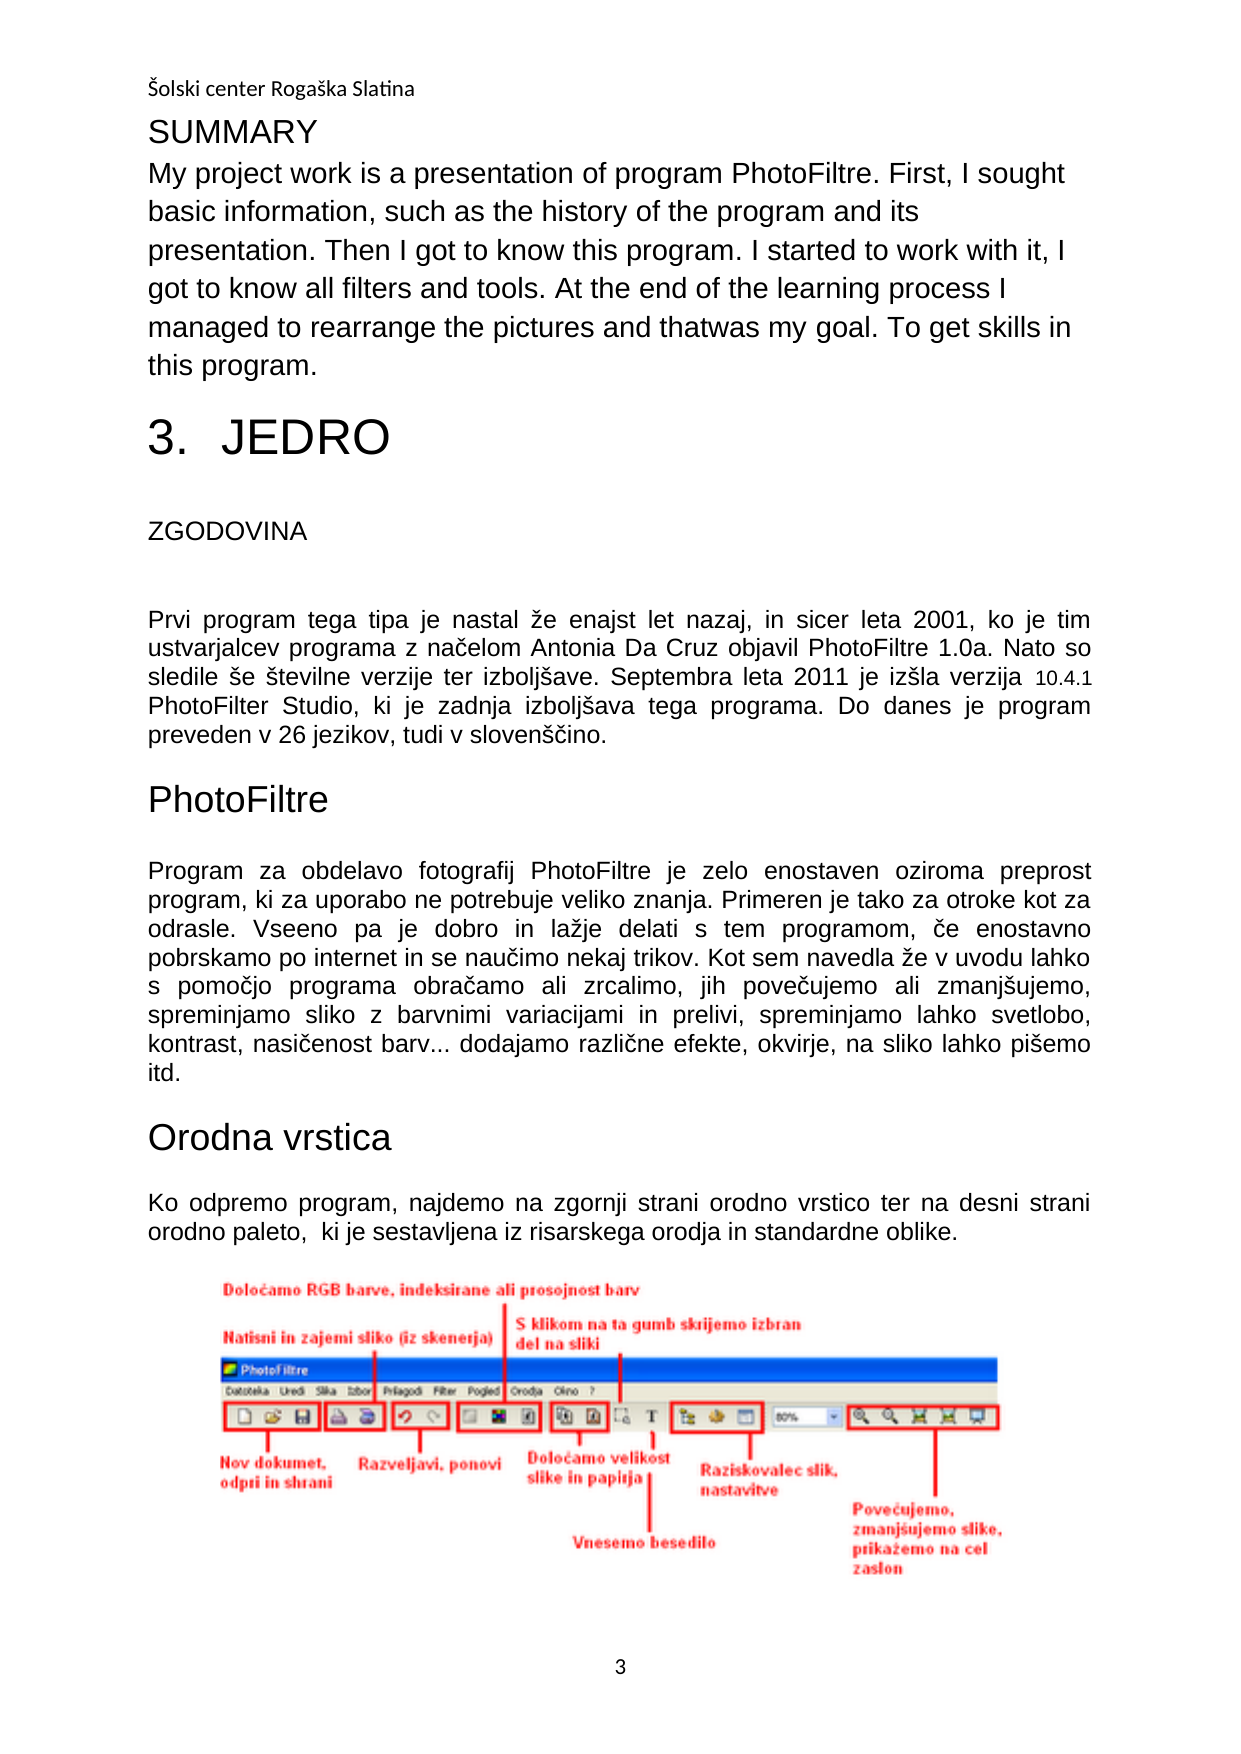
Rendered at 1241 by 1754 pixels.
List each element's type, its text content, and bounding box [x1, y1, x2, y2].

list JEDRO [148, 408, 1093, 465]
picture [220, 1274, 1020, 1637]
text Program za obdelavo fotografij PhotoFiltre je zelo enostaven oziroma preprost program, ki za uporabo ne potrebuje veliko znanja. Primeren je tako za otroke kot za odrasle. Vseeno pa je dobro in lažje delati s tem programom, če enostavno pobrskamo po internet in se naučimo nekaj trikov. Kot sem navedla že v uvodu lahko s pomočjo programa obračamo ali zrcalimo, jih povečujemo ali zmanjšujemo, spreminjamo sliko z barvnimi variacijami in prelivi, spreminjamo lahko svetlobo, kontrast, nasičenost barv... dodajamo različne efekte, okvirje, na sliko lahko pišemo itd. [148, 856, 1093, 1086]
text Ko odpremo program, najdemo na zgornji strani orodno vrstico ter na desni strani orodno paleto, ki je sestavljena iz risarskega orodja in standardne oblike. [148, 1188, 1093, 1245]
text Orodna vrstica [148, 1115, 1093, 1158]
text Prvi program tega tipa je nastal že enajst let nazaj, in sicer leta 2001, ko je tim ustvarjalcev programa z načelom Antonia Da Cruz objavil PhotoFiltre 1.0a. Nato so sledile še številne verzije ter izboljšave. Septembra leta 2011 je izšla verzija 10.4.1 PhotoFilter Studio, ki je zadnja izboljšava tega programa. Do danes je program preveden v 26 jezikov, tudi v slovenščino. [148, 604, 1093, 748]
text ZGODOVINA [148, 515, 1093, 568]
subtitle PhotoFiltre [148, 777, 1093, 821]
text SUMMARY My project work is a presentation of program PhotoFiltre. First, I sought basic information, such as the history of the program and its presentation. Then I got to know this program. I started to work with it, I got to know all filters and tools. At the end of the learning process I managed to rearrange the pictures and thatwas my goal. To get skills in this program. [148, 112, 1093, 382]
